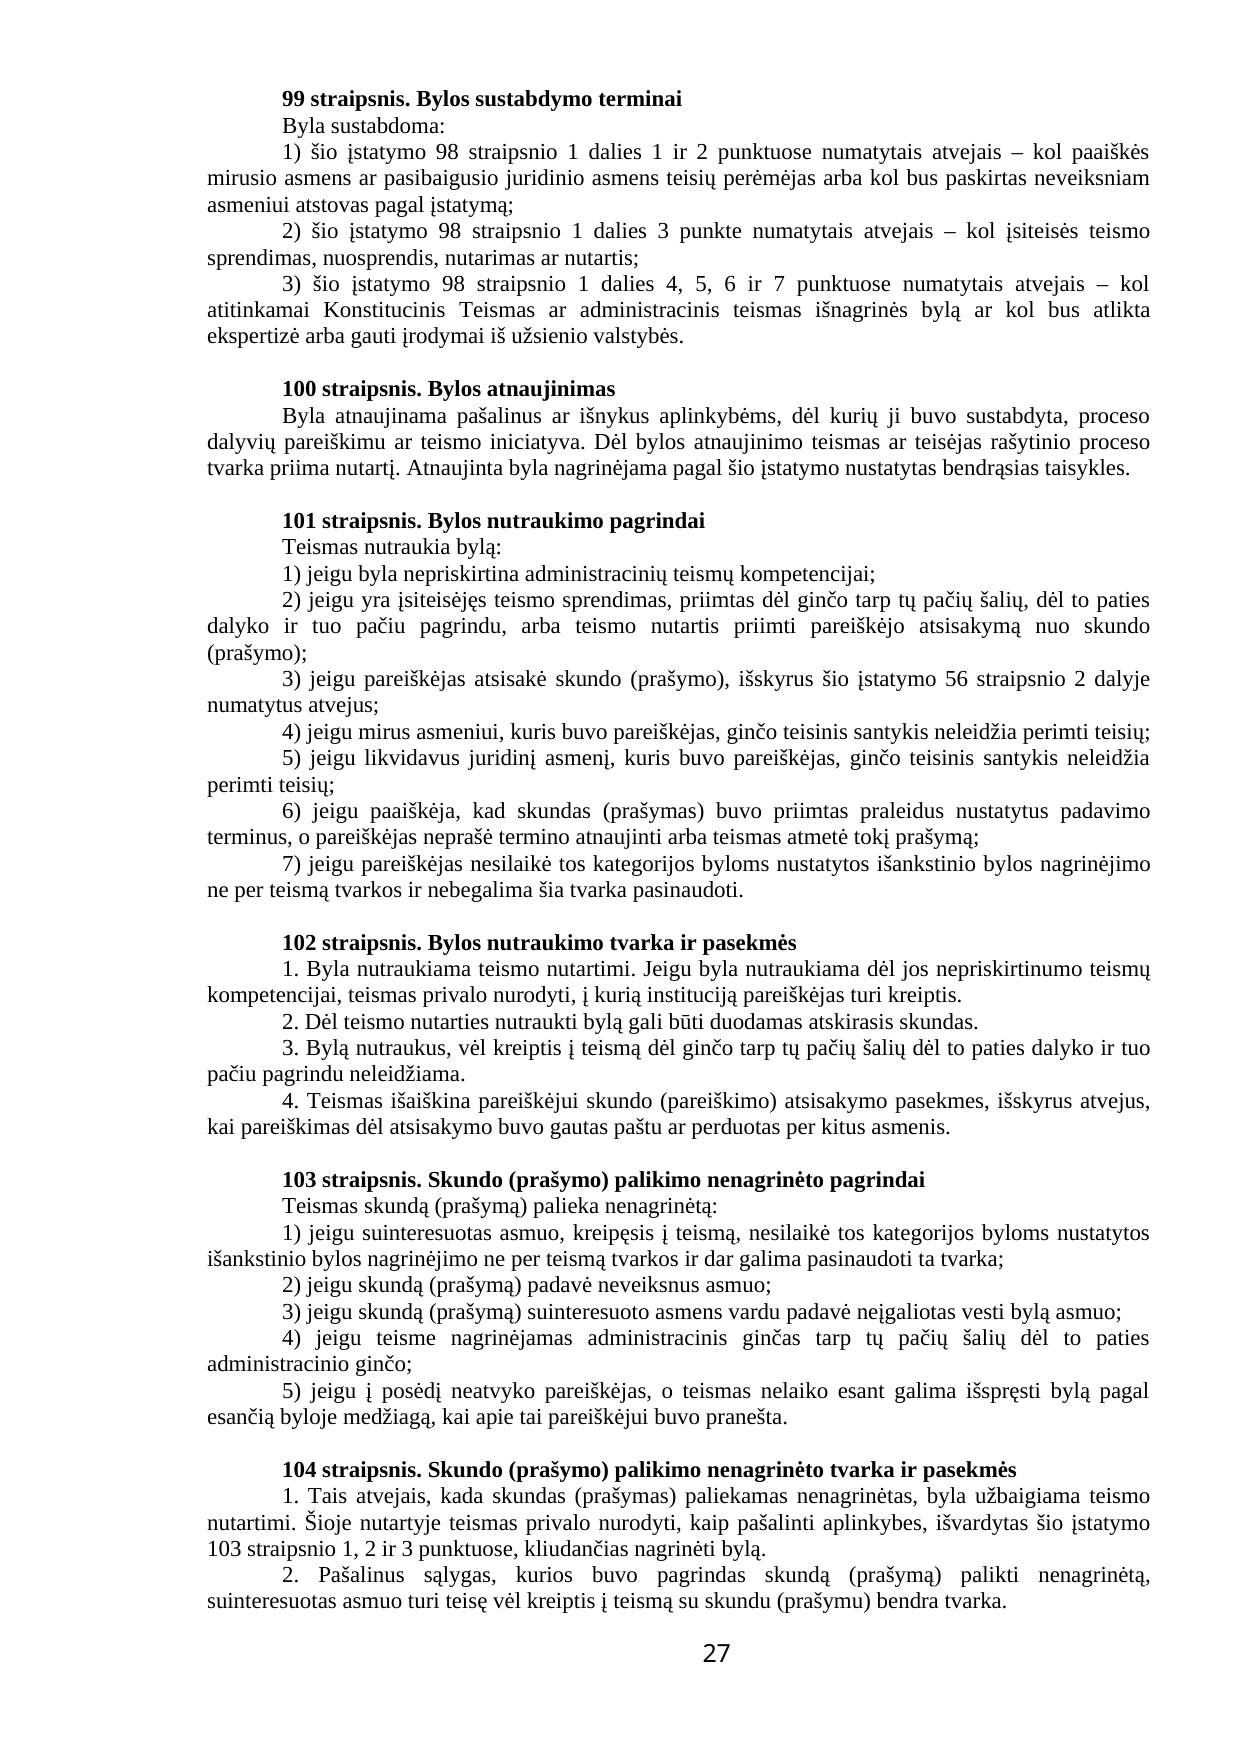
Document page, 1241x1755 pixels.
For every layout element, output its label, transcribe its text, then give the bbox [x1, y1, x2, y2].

text Byla atnaujinama pašalinus ar išnykus aplinkybėms, dėl kurių ji buvo sustabdyta, proceso dalyvių pareiškimu ar teismo iniciatyva. Dėl bylos atnaujinimo teismas ar teisėjas rašytinio proceso tvarka priima nutartį. Atnaujinta byla nagrinėjama pagal šio įstatymo nustatytas bendrąsias taisykles. [207, 402, 1152, 481]
text Teismas nutraukia bylą: [207, 533, 1152, 560]
text Teismas skundą (prašymą) palieka nenagrinėtą: [207, 1192, 1152, 1219]
text 101 straipsnis. Bylos nutraukimo pagrindai [207, 507, 1152, 533]
text 4) jeigu mirus asmeniui, kuris buvo pareiškėjas, ginčo teisinis santykis neleidžia perimti teisių; [207, 718, 1152, 744]
text 1. Byla nutraukiama teismo nutartimi. Jeigu byla nutraukiama dėl jos nepriskirtinumo teismų kompetencijai, teismas privalo nurodyti, į kurią instituciją pareiškėjas turi kreiptis. [207, 955, 1152, 1008]
text 7) jeigu pareiškėjas nesilaikė tos kategorijos byloms nustatytos išankstinio bylos nagrinėjimo ne per teismą tvarkos ir nebegalima šia tvarka pasinaudoti. [207, 850, 1152, 902]
text 3) jeigu skundą (prašymą) suinteresuoto asmens vardu padavė neįgaliotas vesti bylą asmuo; [207, 1298, 1152, 1324]
text 5) jeigu į posėdį neatvyko pareiškėjas, o teismas nelaiko esant galima išspręsti bylą pagal esančią byloje medžiagą, kai apie tai pareiškėjui buvo pranešta. [207, 1377, 1152, 1429]
text 2. Dėl teismo nutarties nutraukti bylą gali būti duodamas atskirasis skundas. [207, 1008, 1152, 1034]
text 100 straipsnis. Bylos atnaujinimas [207, 375, 1152, 402]
text 99 straipsnis. Bylos sustabdymo terminai [207, 85, 1152, 112]
text 4. Teismas išaiškina pareiškėjui skundo (pareiškimo) atsisakymo pasekmes, išskyrus atvejus, kai pareiškimas dėl atsisakymo buvo gautas paštu ar perduotas per kitus asmenis. [207, 1087, 1152, 1139]
text 6) jeigu paaiškėja, kad skundas (prašymas) buvo priimtas praleidus nustatytus padavimo terminus, o pareiškėjas neprašė termino atnaujinti arba teismas atmetė tokį prašymą; [207, 797, 1152, 850]
text 102 straipsnis. Bylos nutraukimo tvarka ir pasekmės [207, 929, 1152, 955]
text 2. Pašalinus sąlygas, kurios buvo pagrindas skundą (prašymą) palikti nenagrinėtą, suinteresuotas asmuo turi teisę vėl kreiptis į teismą su skundu (prašymu) bendra tvarka. [207, 1561, 1152, 1614]
text 1) jeigu byla nepriskirtina administracinių teismų kompetencijai; [207, 560, 1152, 586]
text 1) jeigu suinteresuotas asmuo, kreipęsis į teismą, nesilaikė tos kategorijos byloms nustatytos išankstinio bylos nagrinėjimo ne per teismą tvarkos ir dar galima pasinaudoti ta tvarka; [207, 1219, 1152, 1271]
text 2) jeigu yra įsiteisėjęs teismo sprendimas, priimtas dėl ginčo tarp tų pačių šalių, dėl to paties dalyko ir tuo pačiu pagrindu, arba teismo nutartis priimti pareiškėjo atsisakymą nuo skundo (prašymo); [207, 586, 1152, 665]
text 2) šio įstatymo 98 straipsnio 1 dalies 3 punkte numatytais atvejais – kol įsiteisės teismo sprendimas, nuosprendis, nutarimas ar nutartis; [207, 217, 1152, 270]
text 1) šio įstatymo 98 straipsnio 1 dalies 1 ir 2 punktuose numatytais atvejais – kol paaiškės mirusio asmens ar pasibaigusio juridinio asmens teisių perėmėjas arba kol bus paskirtas neveiksniam asmeniui atstovas pagal įstatymą; [207, 138, 1152, 217]
text 5) jeigu likvidavus juridinį asmenį, kuris buvo pareiškėjas, ginčo teisinis santykis neleidžia perimti teisių; [207, 744, 1152, 797]
text 3. Bylą nutraukus, vėl kreiptis į teismą dėl ginčo tarp tų pačių šalių dėl to paties dalyko ir tuo pačiu pagrindu neleidžiama. [207, 1034, 1152, 1087]
text 1. Tais atvejais, kada skundas (prašymas) paliekamas nenagrinėtas, byla užbaigiama teismo nutartimi. Šioje nutartyje teismas privalo nurodyti, kaip pašalinti aplinkybes, išvardytas šio įstatymo 103 straipsnio 1, 2 ir 3 punktuose, kliudančias nagrinėti bylą. [207, 1482, 1152, 1561]
text 3) jeigu pareiškėjas atsisakė skundo (prašymo), išskyrus šio įstatymo 56 straipsnio 2 dalyje numatytus atvejus; [207, 665, 1152, 718]
text 104 straipsnis. Skundo (prašymo) palikimo nenagrinėto tvarka ir pasekmės [207, 1456, 1152, 1482]
text 4) jeigu teisme nagrinėjamas administracinis ginčas tarp tų pačių šalių dėl to paties administracinio ginčo; [207, 1324, 1152, 1377]
text 2) jeigu skundą (prašymą) padavė neveiksnus asmuo; [207, 1271, 1152, 1298]
text 3) šio įstatymo 98 straipsnio 1 dalies 4, 5, 6 ir 7 punktuose numatytais atvejais – kol atitinkamai Konstitucinis Teismas ar administracinis teismas išnagrinės bylą ar kol bus atlikta ekspertizė arba gauti įrodymai iš užsienio valstybės. [207, 270, 1152, 349]
text 103 straipsnis. Skundo (prašymo) palikimo nenagrinėto pagrindai [207, 1166, 1152, 1192]
text Byla sustabdoma: [207, 112, 1152, 138]
